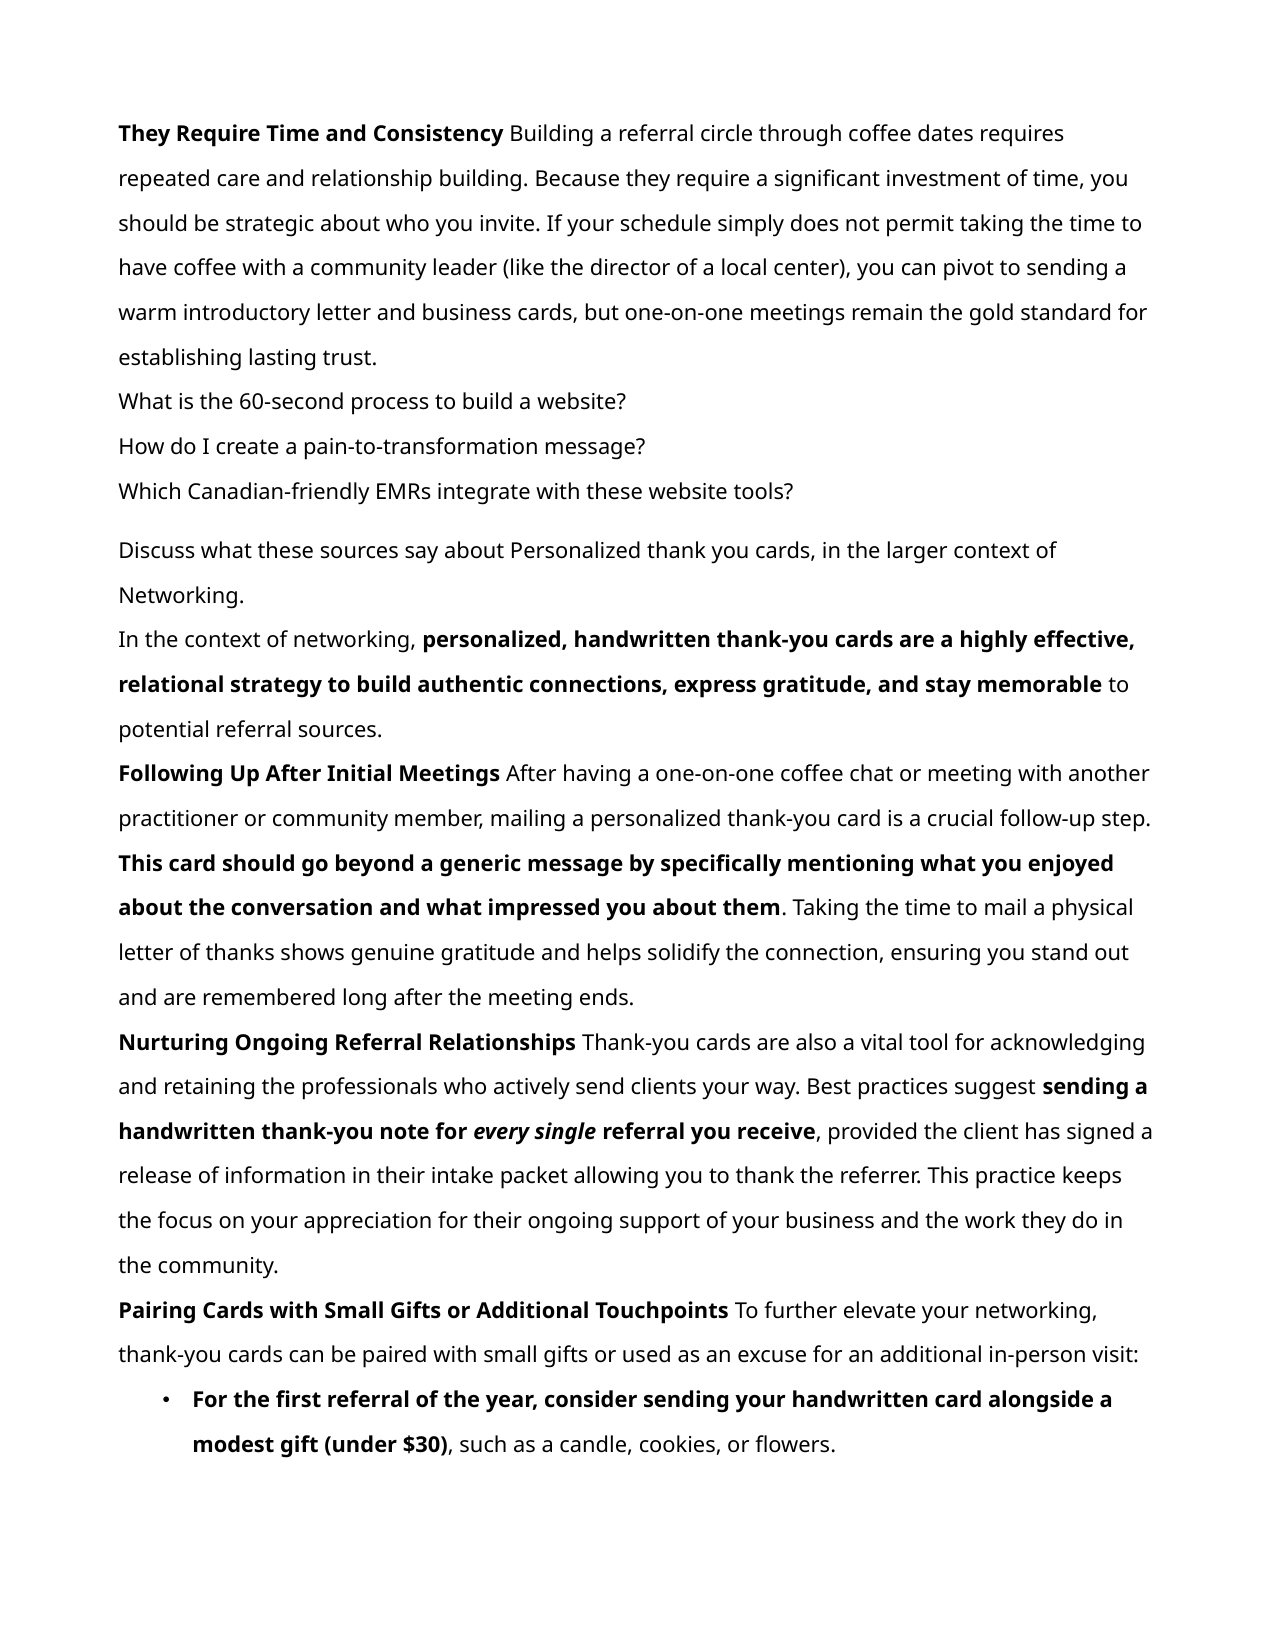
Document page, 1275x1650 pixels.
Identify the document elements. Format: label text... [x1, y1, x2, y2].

text Pairing Cards with Small Gifts or Additional Touchpoints To further elevate your networking, thank-you cards can be paired with small gifts or used as an excuse for an additional in-person visit: [118, 1294, 1157, 1369]
text How do I create a pain-to-transformation message? [118, 431, 1157, 461]
text Which Canadian-friendly EMRs integrate with these website tools? [118, 476, 1157, 505]
list For the first referral of the year, consider sending your handwritten card alongside a modest gift (under $30), such as a candle, cookies, or flowers. [162, 1384, 1157, 1458]
text Following Up After Initial Meetings After having a one-on-one coffee chat or meeting with another practitioner or community member, mailing a personalized thank-you card is a crucial follow-up step. This card should go beyond a generic message by specifically mentioning what you enjoyed about the conversation and what impressed you about them. Taking the time to mail a physical letter of thanks shows genuine gratitude and helps solidify the connection, ensuring you stand out and are remembered long after the meeting ends. [118, 758, 1157, 1012]
text What is the 60-second process to build a website? [118, 386, 1157, 416]
text Nurturing Ongoing Referral Relationships Thank-you cards are also a vital tool for acknowledging and retaining the professionals who actively send clients your way. Best practices suggest sending a handwritten thank-you note for every single referral you receive, provided the client has signed a release of information in their intake packet allowing you to thank the referrer. This practice keeps the focus on your appreciation for their ongoing support of your business and the work they do in the community. [118, 1026, 1157, 1280]
text In the context of networking, personalized, handwritten thank-you cards are a highly effective, relational strategy to build authentic connections, express gratitude, and stay memorable to potential referral sources. [118, 624, 1157, 743]
text Discuss what these sources say about Personalized thank you cards, in the larger context of Networking. [118, 535, 1157, 609]
text They Require Time and Consistency Building a referral circle through coffee dates requires repeated care and relationship building. Because they require a significant investment of time, you should be strategic about who you invite. If your schedule simply does not permit taking the time to have coffee with a community leader (like the director of a local center), you can pivot to sending a warm introductory letter and business cards, but one-on-one meetings remain the gold standard for establishing lasting trust. [118, 118, 1157, 371]
